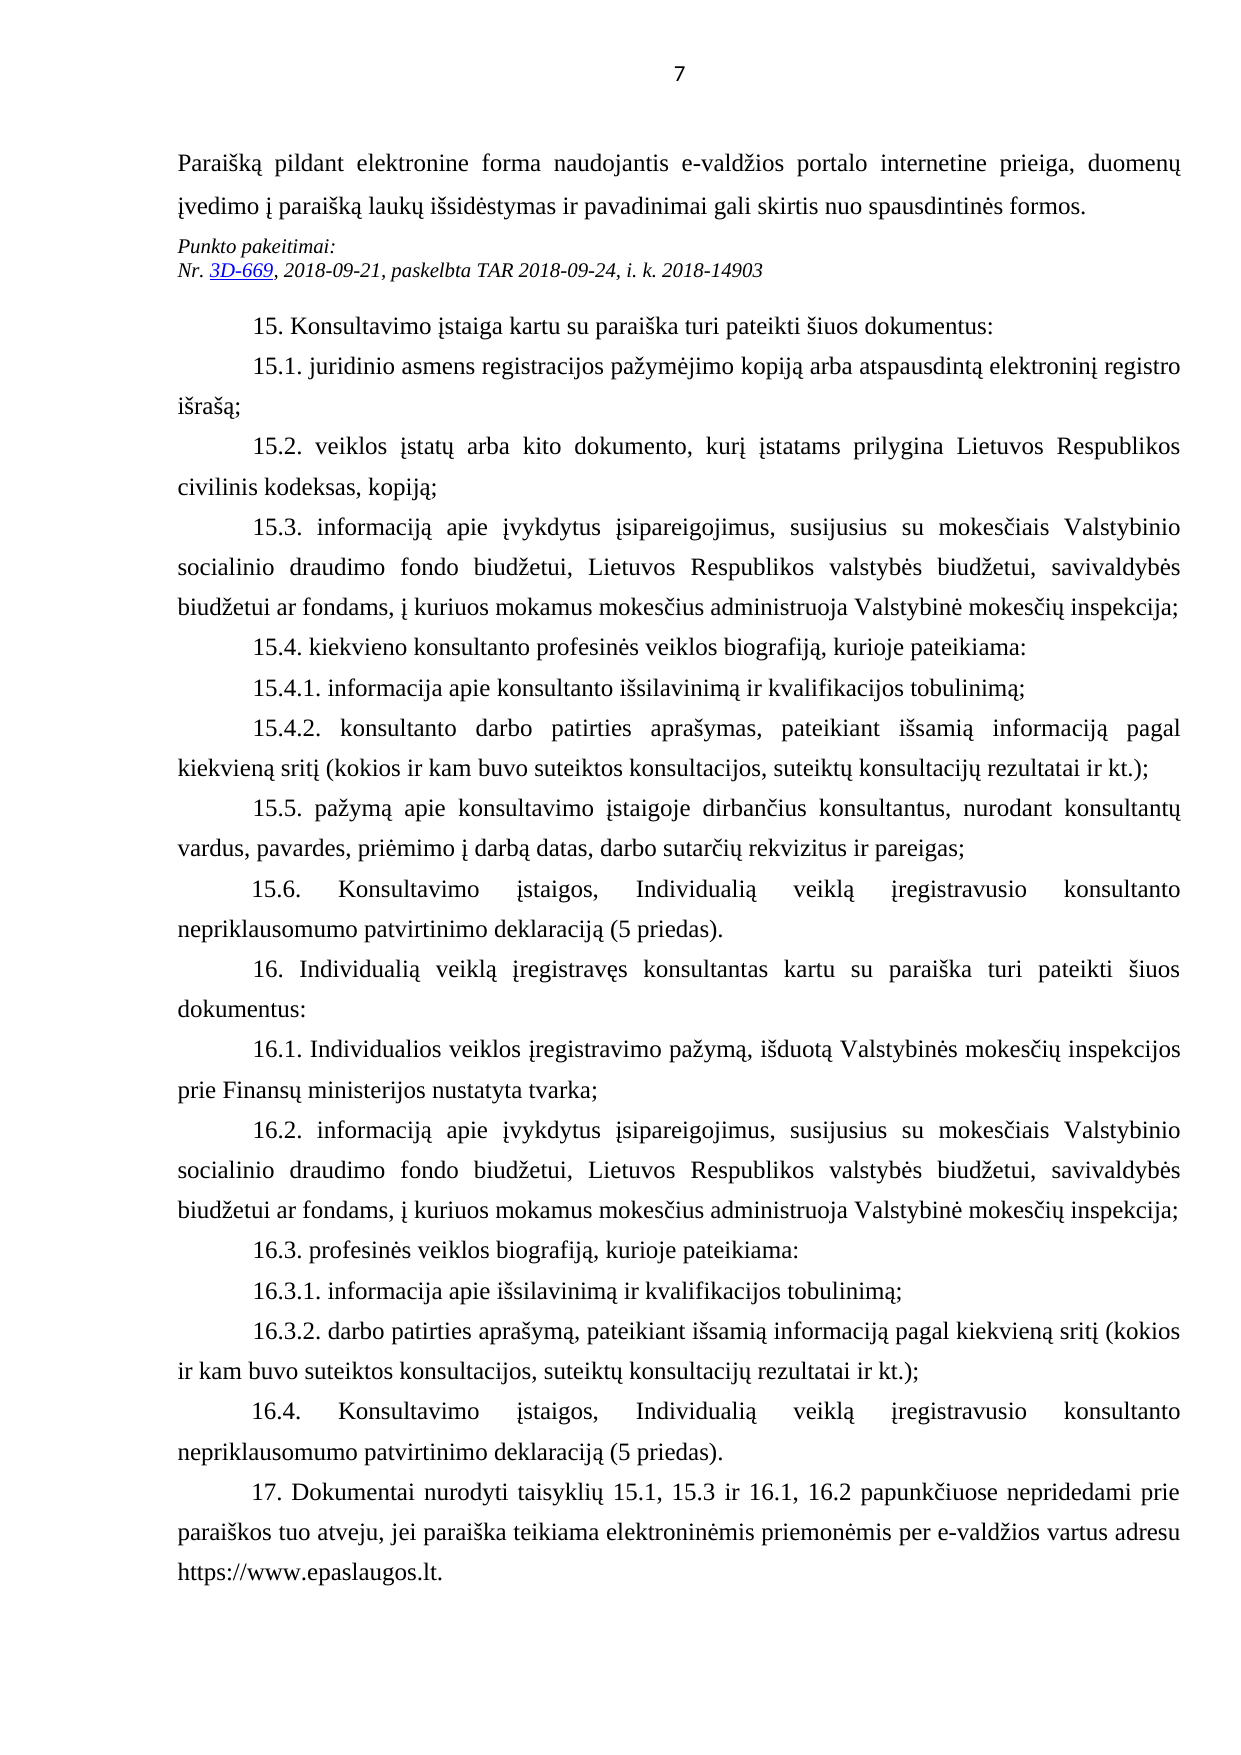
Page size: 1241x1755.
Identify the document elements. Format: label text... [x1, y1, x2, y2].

text Nr. 3D-669, 2018-09-21, paskelbta TAR 2018-09-24, i. k. 2018-14903 [177, 258, 1181, 282]
text 15.4.1. informacija apie konsultanto išsilavinimą ir kvalifikacijos tobulinimą; [177, 673, 1181, 701]
text 16.2. informaciją apie įvykdytus įsipareigojimus, susijusius su mokesčiais Valstybinio socialinio draudimo fondo biudžetui, Lietuvos Respublikos valstybės biudžetui, savivaldybės biudžetui ar fondams, į kuriuos mokamus mokesčius administruoja Valstybinė mokesčių inspekcija; [177, 1115, 1181, 1224]
text 17. Dokumentai nurodyti taisyklių 15.1, 15.3 ir 16.1, 16.2 papunkčiuose nepridedami prie paraiškos tuo atveju, jei paraiška teikiama elektroninėmis priemonėmis per e-valdžios vartus adresu https://www.epaslaugos.lt. [177, 1477, 1181, 1586]
text 15. Konsultavimo įstaiga kartu su paraiška turi pateikti šiuos dokumentus: [177, 311, 1181, 339]
text 15.4. kiekvieno konsultanto profesinės veiklos biografiją, kurioje pateikiama: [177, 632, 1181, 661]
text 15.1. juridinio asmens registracijos pažymėjimo kopiją arba atspausdintą elektroninį registro išrašą; [177, 351, 1181, 420]
text 15.5. pažymą apie konsultavimo įstaigoje dirbančius konsultantus, nurodant konsultantų vardus, pavardes, priėmimo į darbą datas, darbo sutarčių rekvizitus ir pareigas; [177, 793, 1181, 862]
text 16. Individualią veiklą įregistravęs konsultantas kartu su paraiška turi pateikti šiuos dokumentus: [177, 954, 1181, 1023]
text 16.1. Individualios veiklos įregistravimo pažymą, išduotą Valstybinės mokesčių inspekcijos prie Finansų ministerijos nustatyta tvarka; [177, 1034, 1181, 1103]
text 16.3.2. darbo patirties aprašymą, pateikiant išsamią informaciją pagal kiekvieną sritį (kokios ir kam buvo suteiktos konsultacijos, suteiktų konsultacijų rezultatai ir kt.); [177, 1316, 1181, 1385]
text 15.4.2. konsultanto darbo patirties aprašymas, pateikiant išsamią informaciją pagal kiekvieną sritį (kokios ir kam buvo suteiktos konsultacijos, suteiktų konsultacijų rezultatai ir kt.); [177, 713, 1181, 782]
text 16.3.1. informacija apie išsilavinimą ir kvalifikacijos tobulinimą; [177, 1276, 1181, 1304]
text Paraišką pildant elektronine forma naudojantis e-valdžios portalo internetine prieiga, duomenų įvedimo į paraišką laukų išsidėstymas ir pavadinimai gali skirtis nuo spausdintinės formos. [177, 148, 1181, 219]
text 15.6. Konsultavimo įstaigos, Individualią veiklą įregistravusio konsultanto nepriklausomumo patvirtinimo deklaraciją (5 priedas). [177, 874, 1181, 943]
text Punkto pakeitimai: [177, 234, 1181, 258]
text 15.2. veiklos įstatų arba kito dokumento, kurį įstatams prilygina Lietuvos Respublikos civilinis kodeksas, kopiją; [177, 431, 1181, 500]
text 16.4. Konsultavimo įstaigos, Individualią veiklą įregistravusio konsultanto nepriklausomumo patvirtinimo deklaraciją (5 priedas). [177, 1396, 1181, 1465]
text 16.3. profesinės veiklos biografiją, kurioje pateikiama: [177, 1236, 1181, 1264]
text 15.3. informaciją apie įvykdytus įsipareigojimus, susijusius su mokesčiais Valstybinio socialinio draudimo fondo biudžetui, Lietuvos Respublikos valstybės biudžetui, savivaldybės biudžetui ar fondams, į kuriuos mokamus mokesčius administruoja Valstybinė mokesčių inspekcija; [177, 512, 1181, 621]
